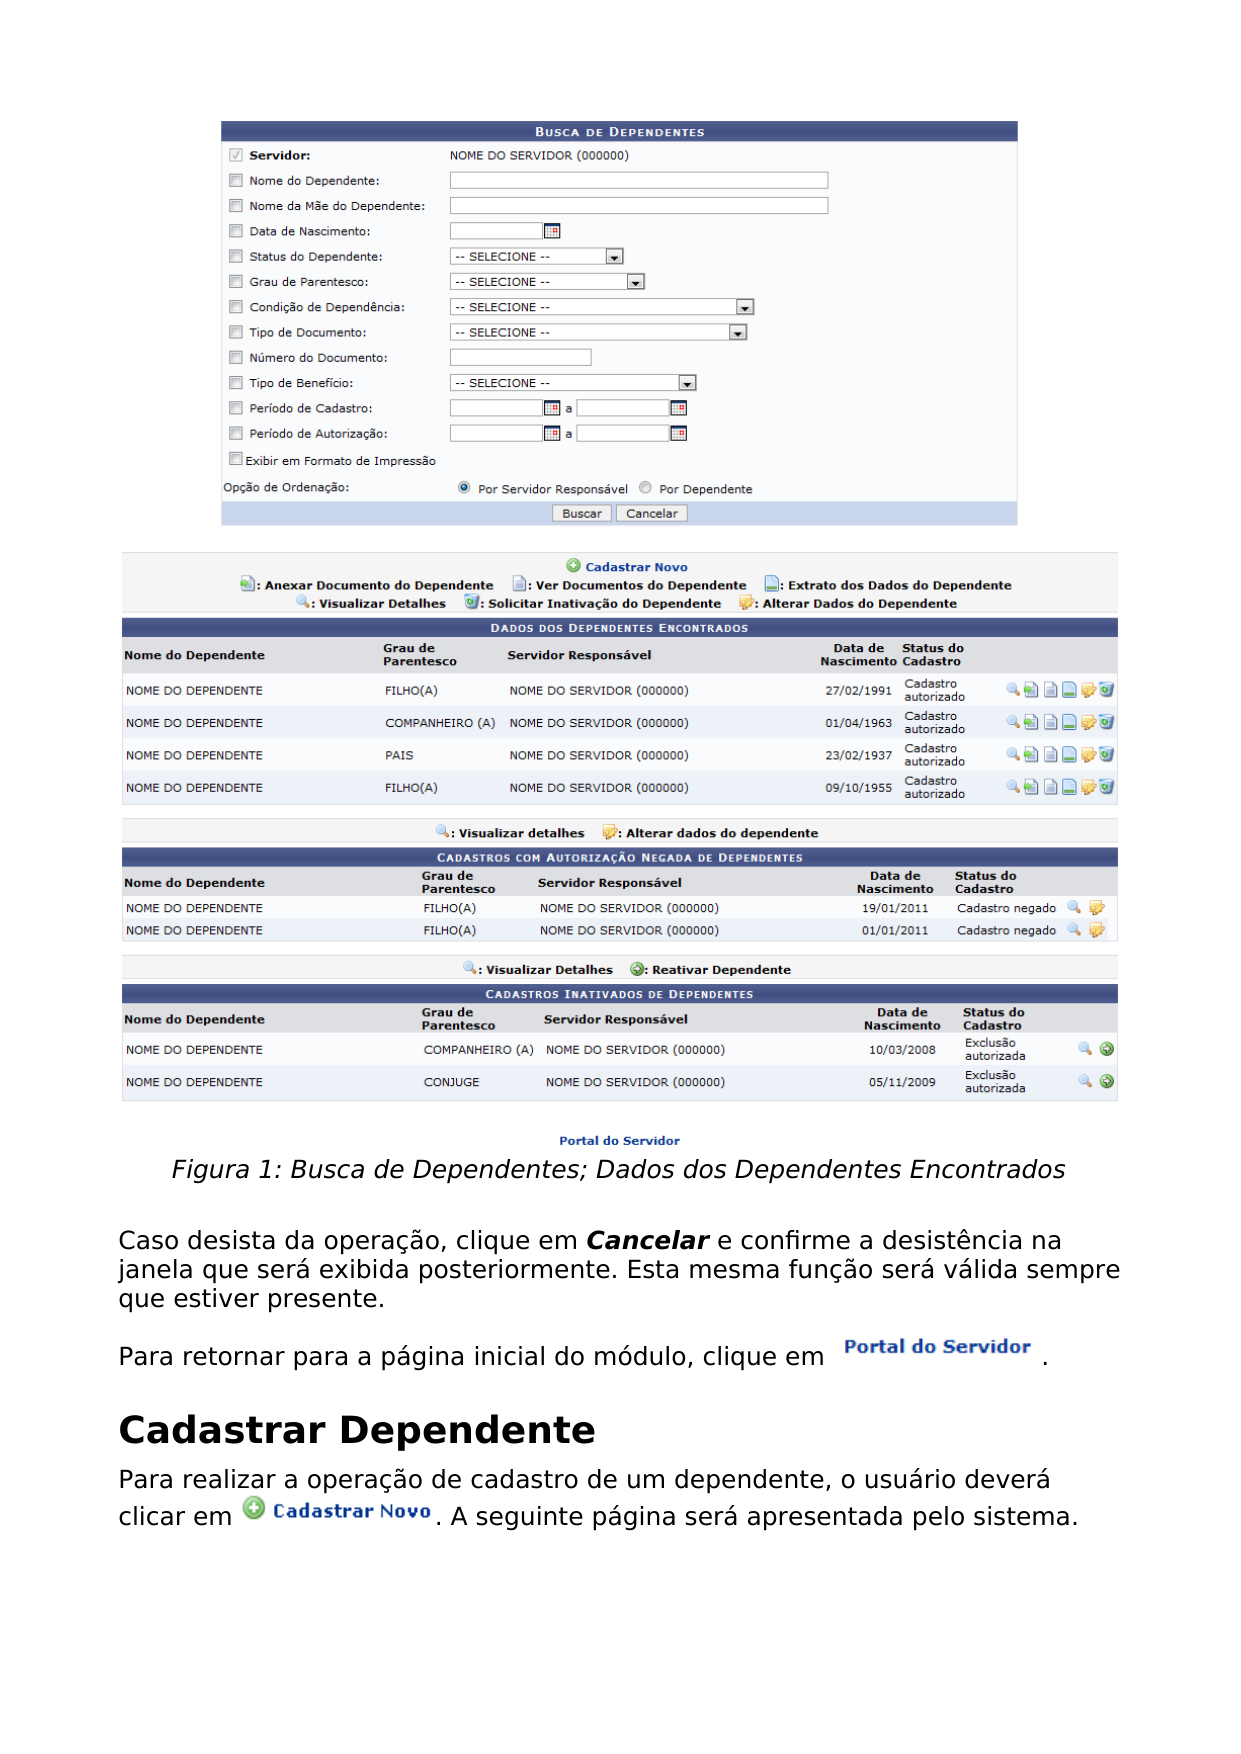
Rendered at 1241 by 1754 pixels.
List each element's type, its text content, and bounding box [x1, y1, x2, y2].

subtitle Cadastrar Dependente [118, 1409, 1122, 1452]
text Figura 1: Busca de Dependentes; Dados dos Dependentes Encontrados [118, 1156, 1122, 1184]
picture [240, 1494, 435, 1526]
picture [833, 1326, 1042, 1366]
text Para retornar para a página inicial do módulo, clique em . [118, 1326, 1122, 1371]
picture [118, 118, 1123, 1156]
text Para realizar a operação de cadastro de um dependente, o usuário deverá clicar em . A seguinte página será apresentada pelo sistema. [118, 1465, 1122, 1531]
text Caso desista da operação, clique em Cancelar e confirme a desistência na janela que será exibida posteriormente. Esta mesma função será válida sempre que estiver presente. [118, 1226, 1122, 1314]
